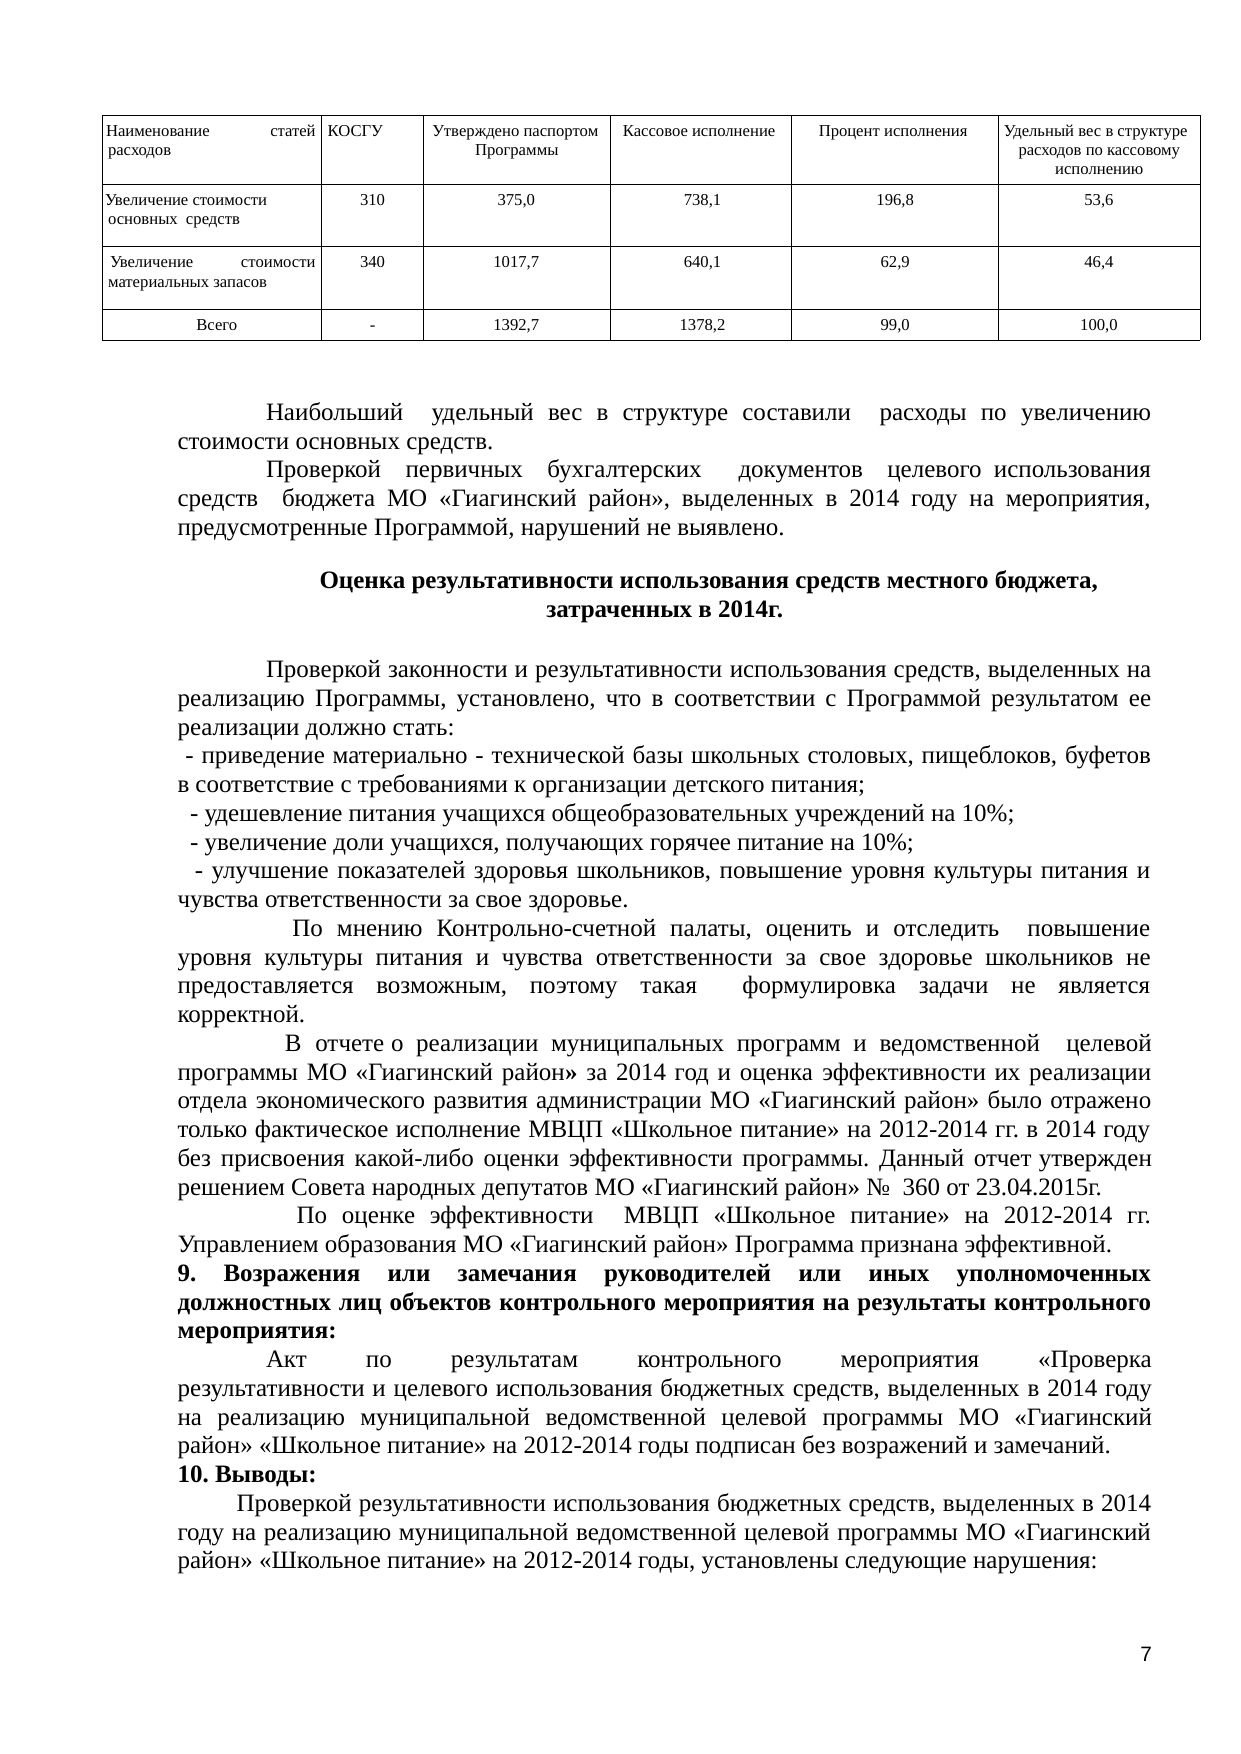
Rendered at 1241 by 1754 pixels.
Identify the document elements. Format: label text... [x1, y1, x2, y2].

text Оценка результативности использования средств местного бюджета, затраченных в 2014г. [177, 565, 1152, 623]
table_header Кассовое исполнение [611, 116, 791, 184]
table_cell 640,1 [611, 247, 791, 309]
table_cell Увеличение стоимости основных средств [103, 185, 321, 246]
text Проверкой первичных бухгалтерских документов целевого использования средств бюджета МО «Гиагинский район», выделенных в 2014 году на мероприятия, предусмотренные Программой, нарушений не выявлено. [177, 454, 1152, 541]
table_cell 62,9 [792, 247, 998, 309]
table_header КОСГУ [322, 116, 423, 184]
table_header Процент исполнения [792, 116, 998, 184]
text - улучшение показателей здоровья школьников, повышение уровня культуры питания и чувства ответственности за свое здоровье. [177, 855, 1152, 913]
text 9. Возражения или замечания руководителей или иных уполномоченных должностных лиц объектов контрольного мероприятия на результаты контрольного мероприятия: [177, 1258, 1152, 1344]
text В отчете о реализации муниципальных программ и ведомственной целевой программы МО «Гиагинский район» за 2014 год и оценка эффективности их реализации отдела экономического развития администрации МО «Гиагинский район» было отражено только фактическое исполнение МВЦП «Школьное питание» на 2012-2014 гг. в 2014 году без присвоения какой-либо оценки эффективности программы. Данный отчет утвержден решением Совета народных депутатов МО «Гиагинский район» № 360 от 23.04.2015г. [177, 1028, 1152, 1201]
table_cell Всего [103, 310, 321, 339]
text Акт по результатам контрольного мероприятия «Проверка результативности и целевого использования бюджетных средств, выделенных в 2014 году на реализацию муниципальной ведомственной целевой программы МО «Гиагинский район» «Школьное питание» на 2012-2014 годы подписан без возражений и замечаний. [177, 1344, 1153, 1459]
table_cell - [322, 310, 423, 339]
text Проверкой результативности использования бюджетных средств, выделенных в 2014 году на реализацию муниципальной ведомственной целевой программы МО «Гиагинский район» «Школьное питание» на 2012-2014 годы, установлены следующие нарушения: [177, 1488, 1152, 1574]
text - удешевление питания учащихся общеобразовательных учреждений на 10%; [177, 798, 1152, 827]
table_cell 1392,7 [424, 310, 610, 339]
table_cell 46,4 [999, 247, 1200, 309]
table_cell 310 [322, 185, 423, 246]
table_header Утверждено паспортом Программы [424, 116, 610, 184]
table_cell 99,0 [792, 310, 998, 339]
table_header Наименование статей расходов [103, 116, 321, 184]
text 10. Выводы: [177, 1459, 1153, 1488]
table_cell Увеличение стоимости материальных запасов [103, 247, 321, 309]
text - приведение материально - технической базы школьных столовых, пищеблоков, буфетов в соответствие с требованиями к организации детского питания; [177, 740, 1152, 798]
table_cell 375,0 [424, 185, 610, 246]
table_cell 340 [322, 247, 423, 309]
table_cell 100,0 [999, 310, 1200, 339]
text - увеличение доли учащихся, получающих горячее питание на 10%; [177, 827, 1152, 855]
table_cell 196,8 [792, 185, 998, 246]
table_cell 738,1 [611, 185, 791, 246]
text По оценке эффективности МВЦП «Школьное питание» на 2012-2014 гг. Управлением образования МО «Гиагинский район» Программа признана эффективной. [177, 1201, 1152, 1258]
text Наибольший удельный вес в структуре составили расходы по увеличению стоимости основных средств. [177, 397, 1152, 454]
text По мнению Контрольно-счетной палаты, оценить и отследить повышение уровня культуры питания и чувства ответственности за свое здоровье школьников не предоставляется возможным, поэтому такая формулировка задачи не является корректной. [177, 913, 1152, 1028]
table_cell 1378,2 [611, 310, 791, 339]
table_header Удельный вес в структуре расходов по кассовому исполнению [999, 116, 1200, 184]
table_cell 53,6 [999, 185, 1200, 246]
table_cell 1017,7 [424, 247, 610, 309]
text Проверкой законности и результативности использования средств, выделенных на реализацию Программы, установлено, что в соответствии с Программой результатом ее реализации должно стать: [177, 654, 1152, 740]
